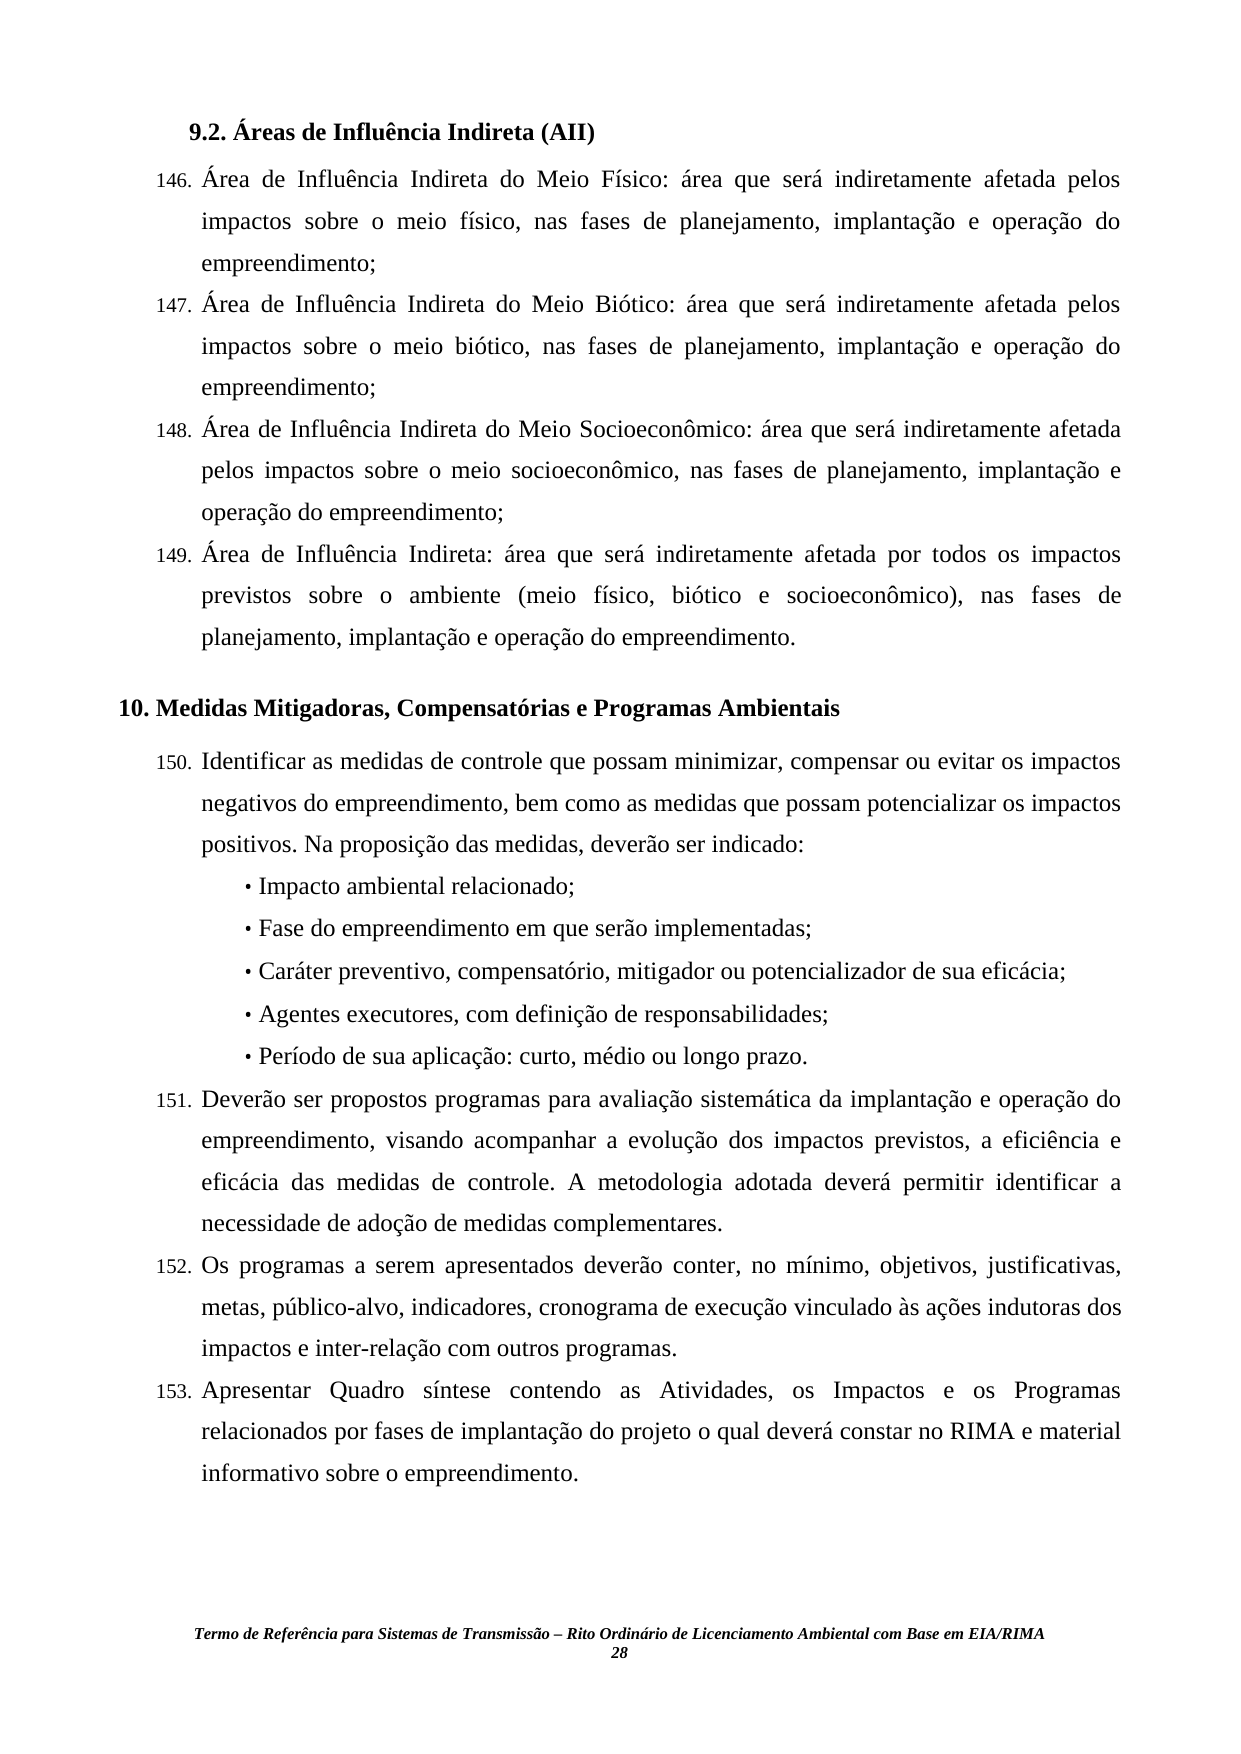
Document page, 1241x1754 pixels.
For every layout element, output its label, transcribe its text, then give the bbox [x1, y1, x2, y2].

list Os programas a serem apresentados deverão conter, no mínimo, objetivos, justificativas, metas, público-alvo, indicadores, cronograma de execução vinculado às ações indutoras dos impactos e inter-relação com outros programas. [156, 1251, 1122, 1362]
list Impacto ambiental relacionado; [207, 872, 1122, 900]
list Agentes executores, com definição de responsabilidades; [207, 1000, 1122, 1028]
list Área de Influência Indireta do Meio Socioeconômico: área que será indiretamente afetada pelos impactos sobre o meio socioeconômico, nas fases de planejamento, implantação e operação do empreendimento; [156, 415, 1122, 526]
list Caráter preventivo, compensatório, mitigador ou potencializador de sua eficácia; [207, 957, 1122, 986]
list Período de sua aplicação: curto, médio ou longo prazo. [207, 1042, 1122, 1071]
list Apresentar Quadro síntese contendo as Atividades, os Impactos e os Programas relacionados por fases de implantação do projeto o qual deverá constar no RIMA e material informativo sobre o empreendimento. [156, 1376, 1122, 1487]
list Identificar as medidas de controle que possam minimizar, compensar ou evitar os impactos negativos do empreendimento, bem como as medidas que possam potencializar os impactos positivos. Na proposição das medidas, deverão ser indicado: [156, 747, 1122, 858]
list Fase do empreendimento em que serão implementadas; [207, 914, 1122, 943]
list Área de Influência Indireta do Meio Biótico: área que será indiretamente afetada pelos impactos sobre o meio biótico, nas fases de planejamento, implantação e operação do empreendimento; [156, 290, 1122, 401]
list Área de Influência Indireta: área que será indiretamente afetada por todos os impactos previstos sobre o ambiente (meio físico, biótico e socioeconômico), nas fases de planejamento, implantação e operação do empreendimento. [156, 540, 1122, 651]
list Deverão ser propostos programas para avaliação sistemática da implantação e operação do empreendimento, visando acompanhar a evolução dos impactos previstos, a eficiência e eficácia das medidas de controle. A metodologia adotada deverá permitir identificar a necessidade de adoção de medidas complementares. [156, 1085, 1122, 1237]
list Área de Influência Indireta do Meio Físico: área que será indiretamente afetada pelos impactos sobre o meio físico, nas fases de planejamento, implantação e operação do empreendimento; [156, 166, 1122, 276]
subtitle 10. Medidas Mitigadoras, Compensatórias e Programas Ambientais [118, 694, 1122, 722]
subtitle 9.2. Áreas de Influência Indireta (AII) [118, 118, 1122, 146]
